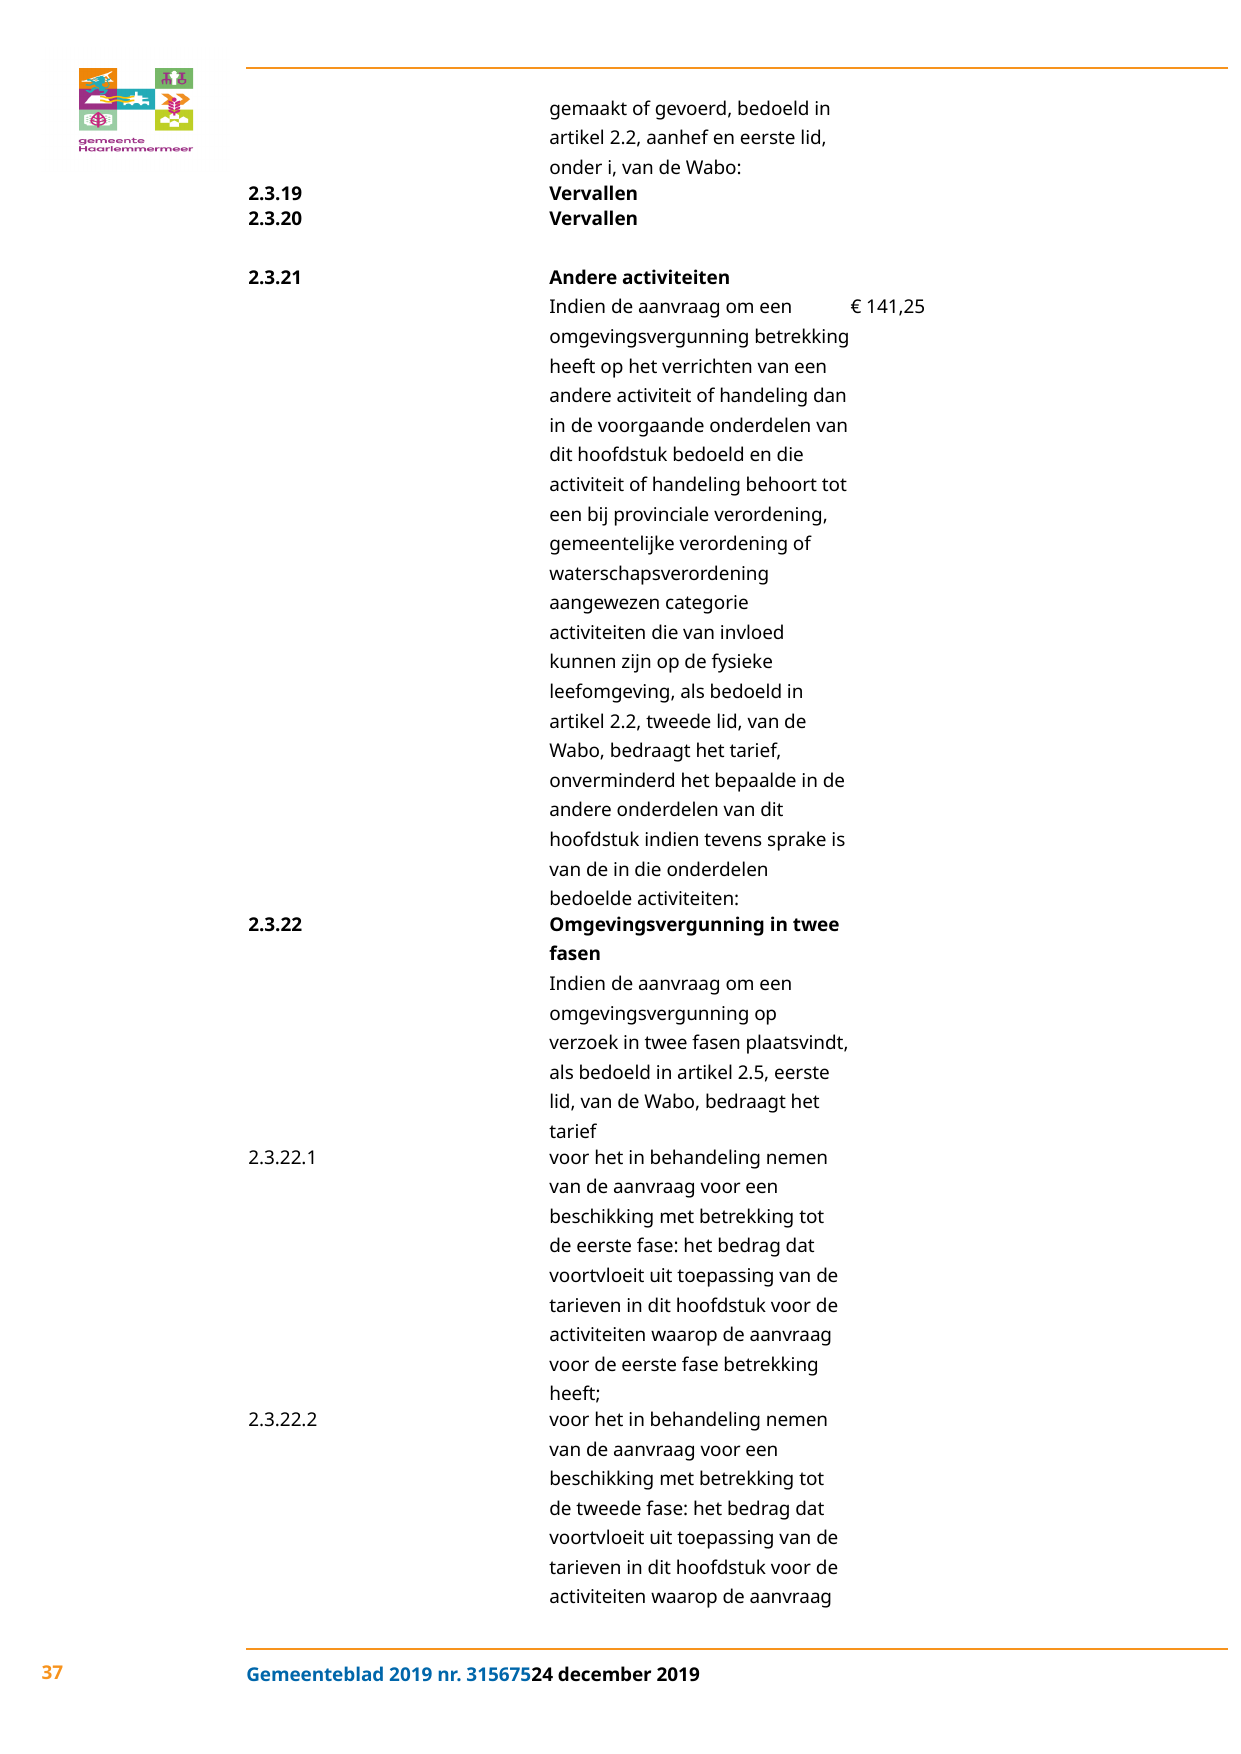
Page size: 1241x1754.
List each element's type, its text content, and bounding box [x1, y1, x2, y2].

table_cell [850, 1144, 1152, 1406]
table_cell [850, 1406, 1152, 1609]
table_cell [850, 180, 1152, 205]
table_cell 2.3.22 [248, 911, 549, 1144]
table_header Andere activiteiten Indien de aanvraag om een omgevingsvergunning betrekking heeft op het verrichten van een andere activiteit of handeling dan in de voorgaande onderdelen van dit hoofdstuk bedoeld en die activiteit of handeling behoort tot een bij provinciale verordening, gemeentelijke verordening of waterschapsverordening aangewezen categorie activiteiten die van invloed kunnen zijn op de fysieke leefomgeving, als bedoeld in artikel 2.2, tweede lid, van de Wabo, bedraagt het tarief, onverminderd het bepaalde in de andere onderdelen van dit hoofdstuk indien tevens sprake is van de in die onderdelen bedoelde activiteiten: [549, 264, 850, 911]
table_header 2.3.21 [248, 264, 549, 911]
table_cell 2.3.22.2 [248, 1406, 549, 1609]
table_cell 2.3.22.1 [248, 1144, 549, 1406]
table_header € 141,25 [850, 264, 1152, 911]
table_cell voor het in behandeling nemen van de aanvraag voor een beschikking met betrekking tot de tweede fase: het bedrag dat voortvloeit uit toepassing van de tarieven in dit hoofdstuk voor de activiteiten waarop de aanvraag [549, 1406, 850, 1609]
table_cell Vervallen [549, 180, 850, 205]
table_cell voor het in behandeling nemen van de aanvraag voor een beschikking met betrekking tot de eerste fase: het bedrag dat voortvloeit uit toepassing van de tarieven in dit hoofdstuk voor de activiteiten waarop de aanvraag voor de eerste fase betrekking heeft; [549, 1144, 850, 1406]
table_cell Vervallen [549, 205, 850, 231]
table_cell 2.3.19 [248, 180, 549, 205]
table_cell [850, 205, 1152, 231]
table_cell [248, 95, 549, 180]
table_cell [850, 911, 1152, 1144]
table_cell [850, 95, 1152, 180]
table_cell Omgevingsvergunning in twee fasen Indien de aanvraag om een omgevingsvergunning op verzoek in twee fasen plaatsvindt, als bedoeld in artikel 2.5, eerste lid, van de Wabo, bedraagt het tarief [549, 911, 850, 1144]
table_cell 2.3.20 [248, 205, 549, 231]
table_cell gemaakt of gevoerd, bedoeld in artikel 2.2, aanhef en eerste lid, onder i, van de Wabo: [549, 95, 850, 180]
picture [41, 47, 231, 172]
